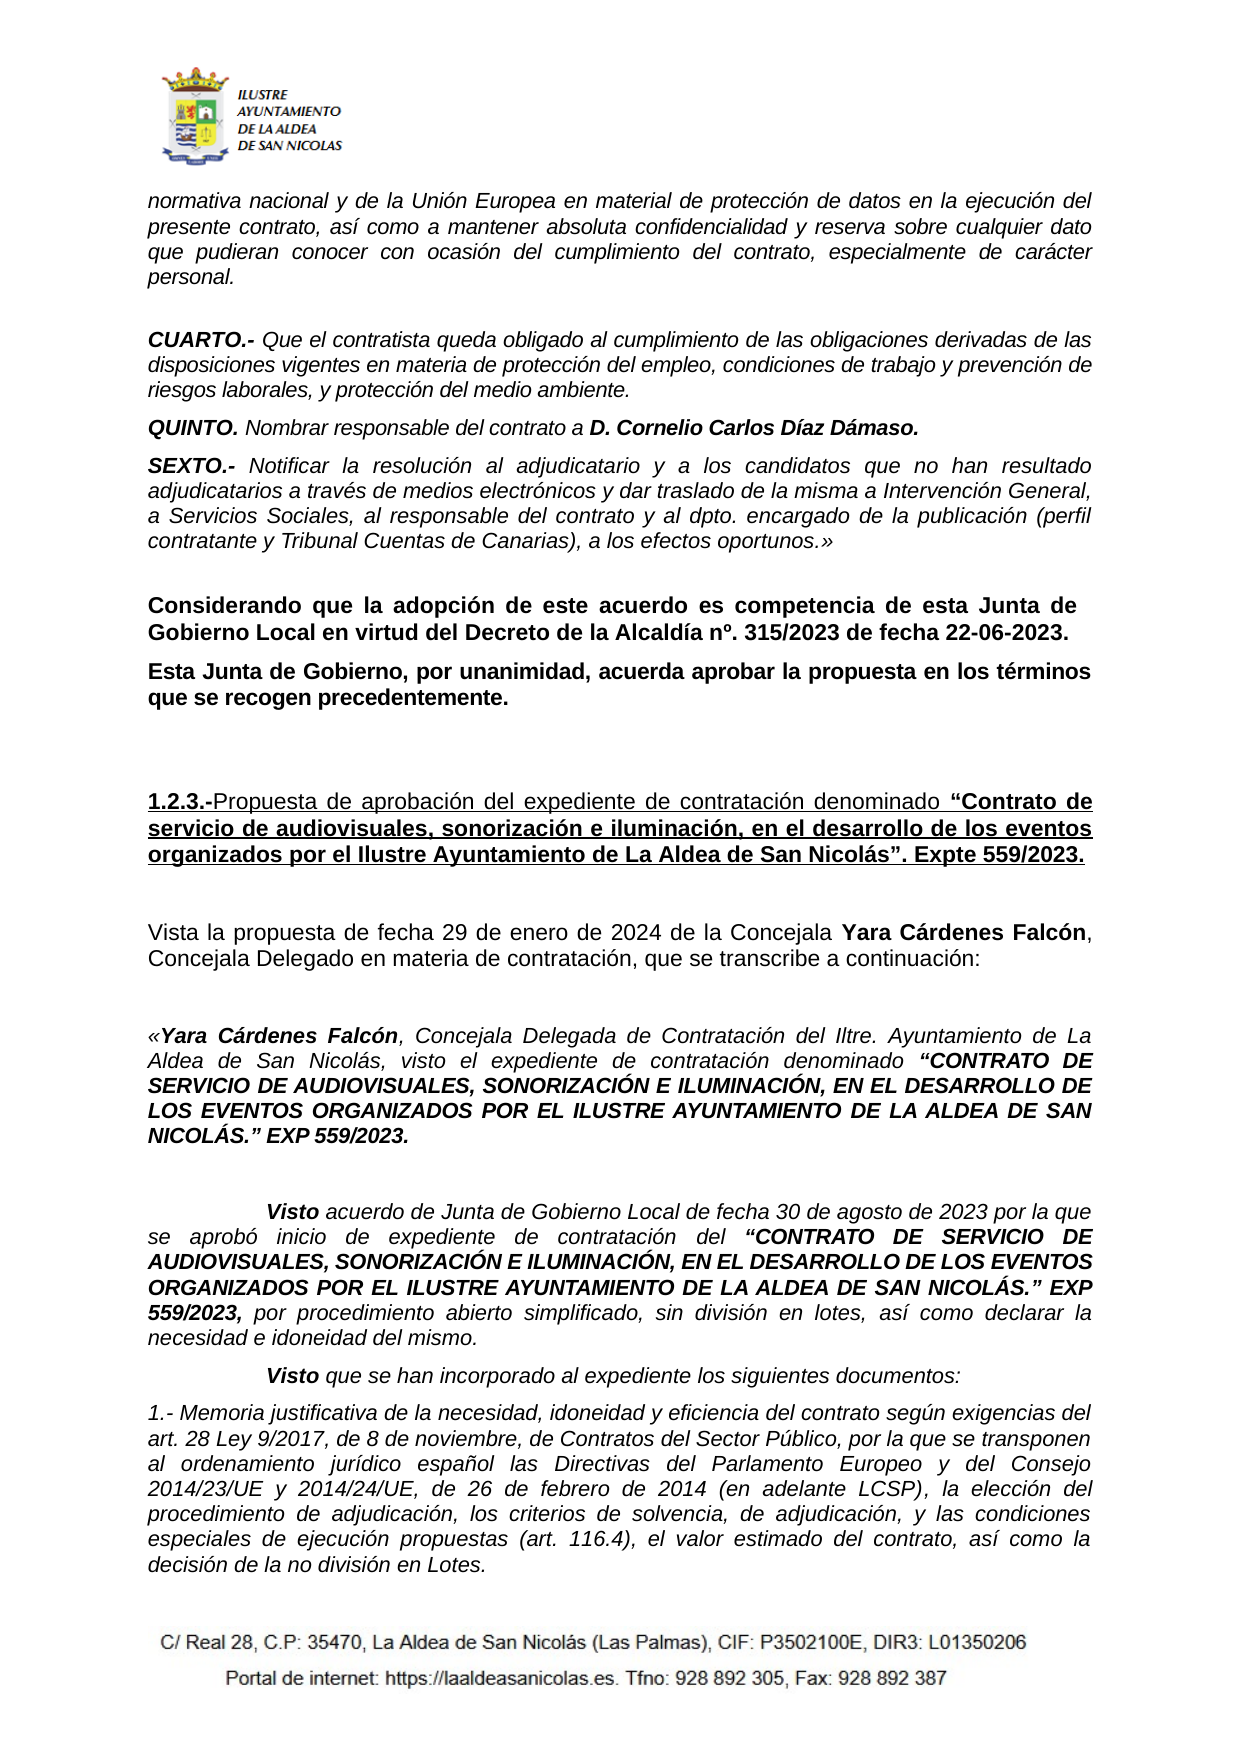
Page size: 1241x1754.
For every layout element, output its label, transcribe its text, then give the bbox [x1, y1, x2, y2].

text 1.- Memoria justificativa de la necesidad, idoneidad y eficiencia del contrato según exigencias del art. 28 Ley 9/2017, de 8 de noviembre, de Contratos del Sector Público, por la que se transponen al ordenamiento jurídico español las Directivas del Parlamento Europeo y del Consejo 2014/23/UE y 2014/24/UE, de 26 de febrero de 2014 (en adelante LCSP), la elección del procedimiento de adjudicación, los criterios de solvencia, de adjudicación, y las condiciones especiales de ejecución propuestas (art. 116.4), el valor estimado del contrato, así como la decisión de la no división en Lotes. [148, 1400, 1093, 1577]
text Considerando que la adopción de este acuerdo es competencia de esta Junta de Gobierno Local en virtud del Decreto de la Alcaldía nº. 315/2023 de fecha 22-06-2023. [148, 592, 1078, 645]
text Visto que se han incorporado al expediente los siguientes documentos: [148, 1363, 1093, 1388]
text servicio de audiovisuales, sonorización e iluminación, en el desarrollo de los eventos [148, 812, 1093, 837]
text CUARTO.- Que el contratista queda obligado al cumplimiento de las obligaciones derivadas de las disposiciones vigentes en materia de protección del empleo, condiciones de trabajo y prevención de riesgos laborales, y protección del medio ambiente. [148, 327, 1093, 403]
text organizados por el Ilustre Ayuntamiento de La Aldea de San Nicolás”. Expte 559/2023. [148, 839, 1093, 867]
picture [148, 1626, 1034, 1694]
text Esta Junta de Gobierno, por unanimidad, acuerda aprobar la propuesta en los términos que se recogen precedentemente. [148, 658, 1093, 710]
text normativa nacional y de la Unión Europea en material de protección de datos en la ejecución del presente contrato, así como a mantener absoluta confidencialidad y reserva sobre cualquier dato que pudieran conocer con ocasión del cumplimiento del contrato, especialmente de carácter personal. [148, 188, 1093, 289]
text Visto acuerdo de Junta de Gobierno Local de fecha 30 de agosto de 2023 por la que se aprobó inicio de expediente de contratación del “CONTRATO DE SERVICIO DE AUDIOVISUALES, SONORIZACIÓN E ILUMINACIÓN, EN EL DESARROLLO DE LOS EVENTOS ORGANIZADOS POR EL ILUSTRE AYUNTAMIENTO DE LA ALDEA DE SAN NICOLÁS.” EXP 559/2023, por procedimiento abierto simplificado, sin división en lotes, así como declarar la necesidad e idoneidad del mismo. [148, 1199, 1093, 1350]
text «Yara Cárdenes Falcón, Concejala Delegada de Contratación del Iltre. Ayuntamiento de La Aldea de San Nicolás, visto el expediente de contratación denominado “CONTRATO DE SERVICIO DE AUDIOVISUALES, SONORIZACIÓN E ILUMINACIÓN, EN EL DESARROLLO DE LOS EVENTOS ORGANIZADOS POR EL ILUSTRE AYUNTAMIENTO DE LA ALDEA DE SAN NICOLÁS.” EXP 559/2023. [148, 1023, 1093, 1149]
text Vista la propuesta de fecha 29 de enero de 2024 de la Concejala Yara Cárdenes Falcón, Concejala Delegado en materia de contratación, que se transcribe a continuación: [148, 918, 1093, 971]
text QUINTO. Nombrar responsable del contrato a D. Cornelio Carlos Díaz Dámaso. [148, 415, 1093, 440]
text SEXTO.- Notificar la resolución al adjudicatario y a los candidatos que no han resultado adjudicatarios a través de medios electrónicos y dar traslado de la misma a Intervención General, a Servicios Sociales, al responsable del contrato y al dpto. encargado de la publicación (perfil contratante y Tribunal Cuentas de Canarias), a los efectos oportunos.» [148, 453, 1093, 554]
picture [148, 59, 358, 173]
text 1.2.3.-Propuesta de aprobación del expediente de contratación denominado “Contrato de [148, 788, 1093, 811]
